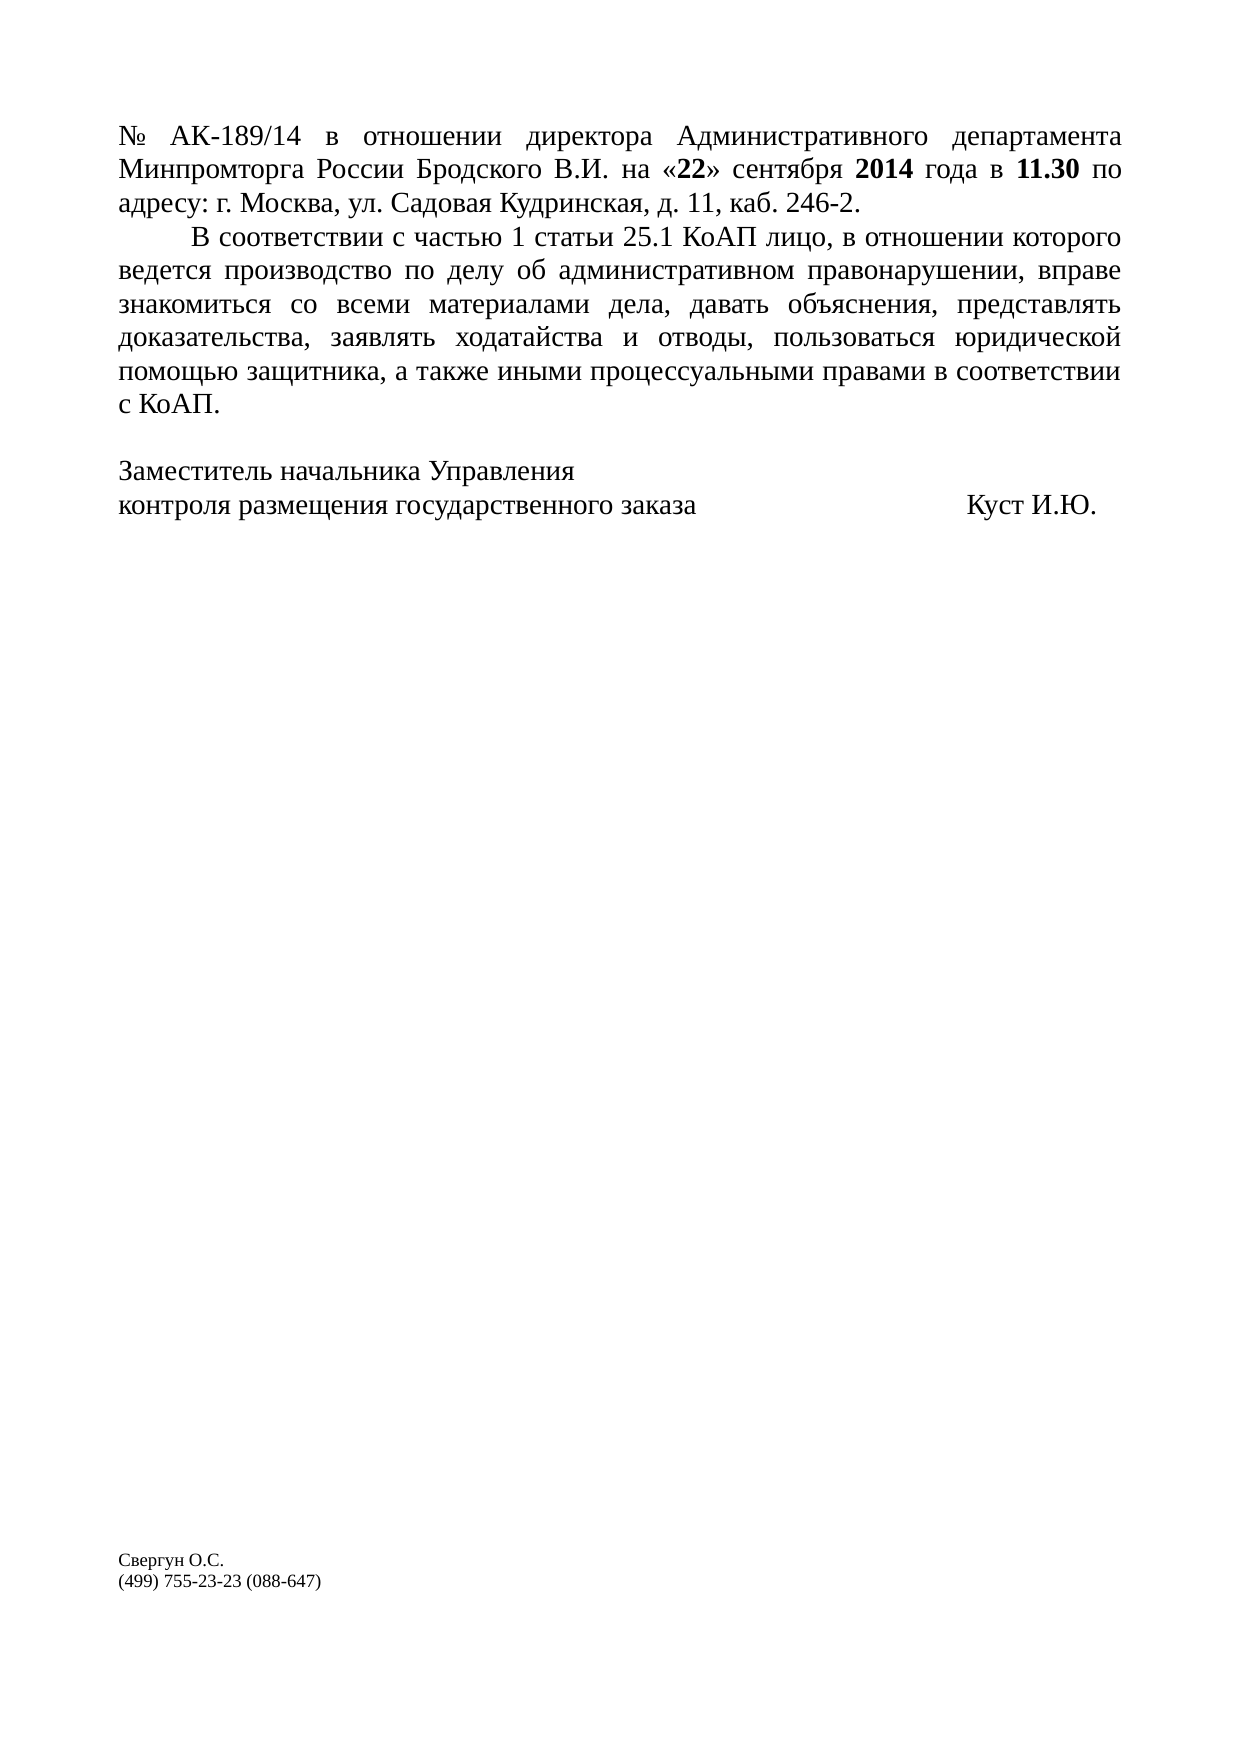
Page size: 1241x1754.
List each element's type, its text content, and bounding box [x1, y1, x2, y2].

text Заместитель начальника Управления [118, 453, 1122, 487]
text (499) 755-23-23 (088-647) [118, 1570, 1122, 1592]
text Свергун О.С. [118, 1548, 1122, 1570]
text контроля размещения государственного заказа Куст И.Ю. [118, 487, 1122, 521]
text № АК-189/14 в отношении директора Административного департамента Минпромторга России Бродского В.И. на «22» сентября 2014 года в 11.30 по адресу: г. Москва, ул. Садовая Кудринская, д. 11, каб. 246-2. [118, 118, 1122, 219]
text В соответствии с частью 1 статьи 25.1 КоАП лицо, в отношении которого ведется производство по делу об административном правонарушении, вправе знакомиться со всеми материалами дела, давать объяснения, представлять доказательства, заявлять ходатайства и отводы, пользоваться юридической помощью защитника, а также иными процессуальными правами в соответствии с КоАП. [118, 219, 1122, 420]
